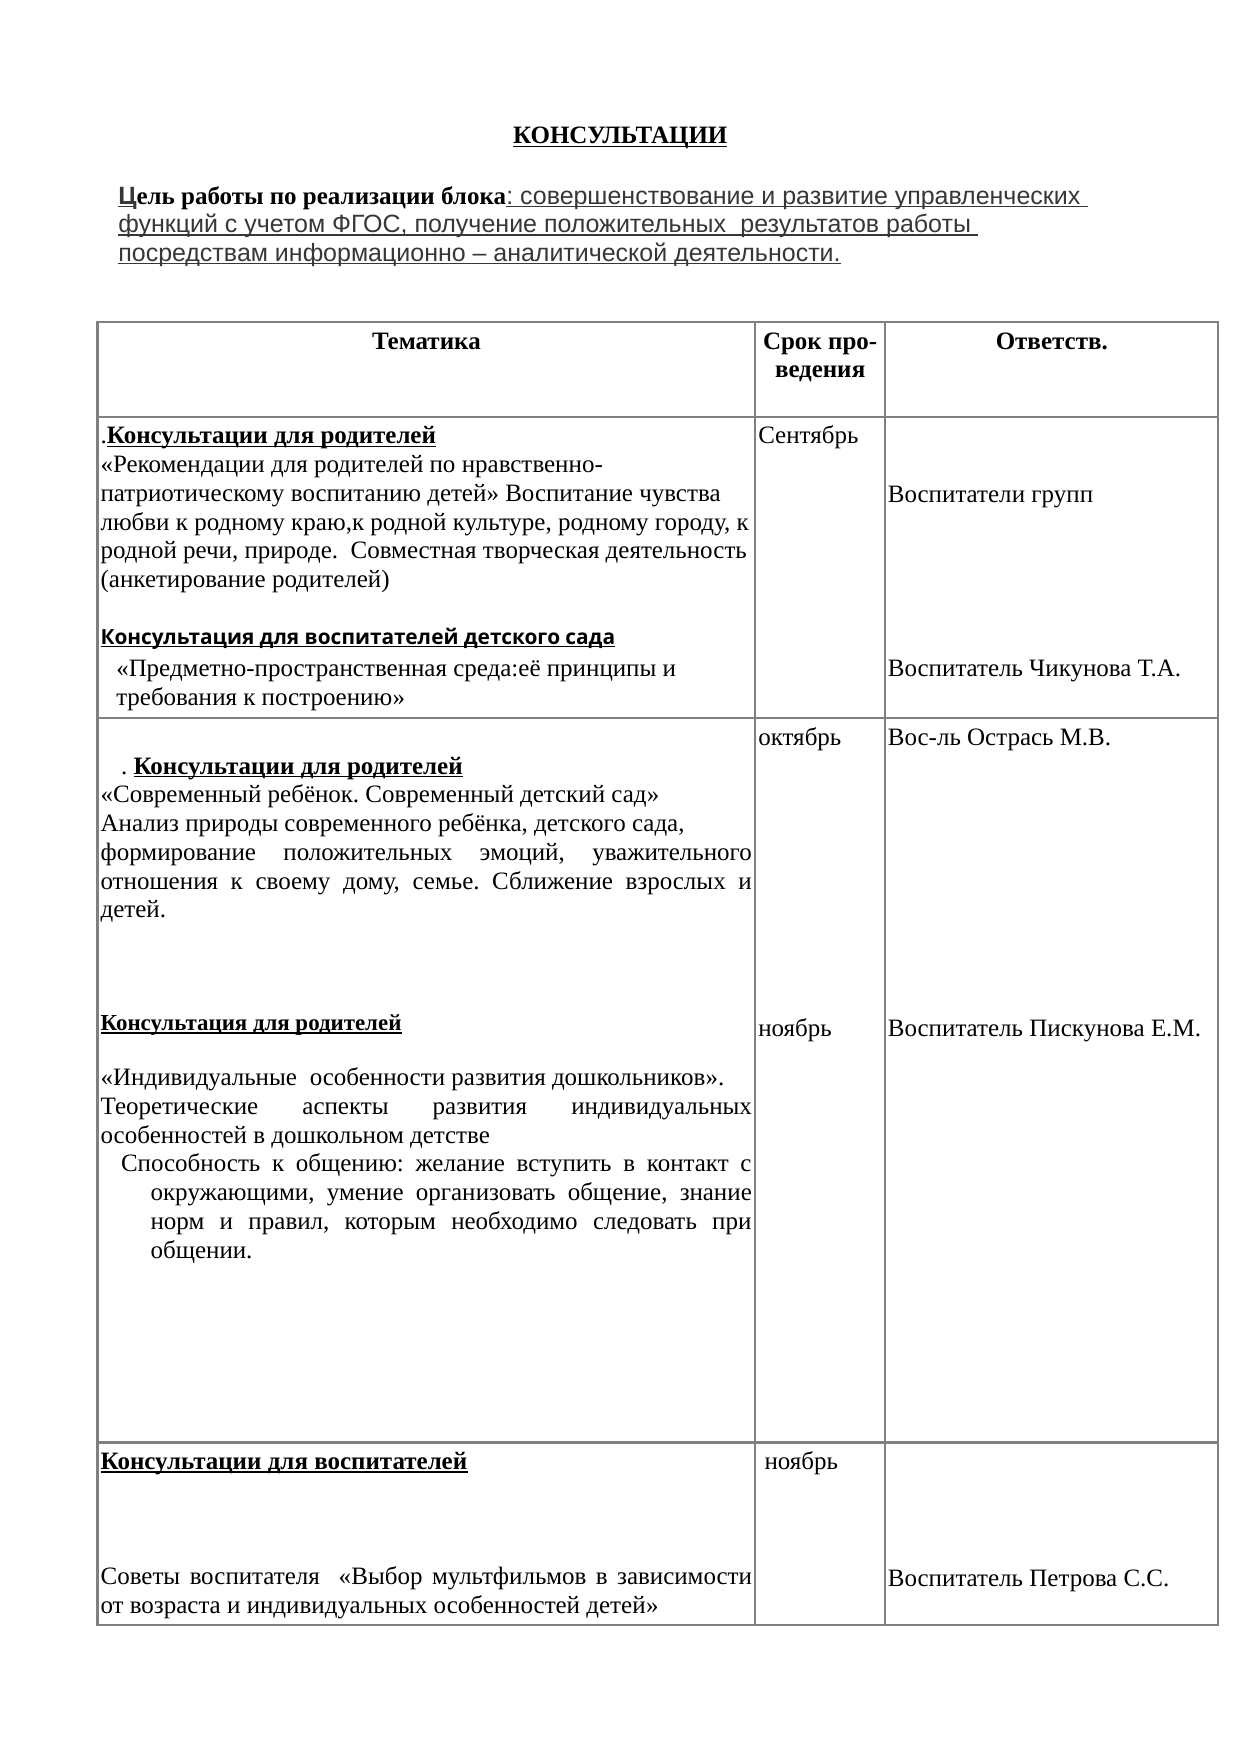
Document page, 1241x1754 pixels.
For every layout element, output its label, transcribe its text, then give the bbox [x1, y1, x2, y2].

table_cell Вос-ль Острась М.В. Воспитатель Пискунова Е.М. [886, 719, 1217, 1441]
text КОНСУЛЬТАЦИИ [118, 118, 1122, 149]
table_header Срок про-ведения [756, 323, 884, 416]
table_cell Сентябрь [756, 418, 884, 717]
table_cell ноябрь [756, 1444, 884, 1624]
table_header Ответств. [886, 323, 1217, 416]
table_cell октябрь ноябрь [756, 719, 884, 1441]
table_cell . Консультации для родителей «Современный ребёнок. Современный детский сад» Анализ природы современного ребёнка, детского сада, формирование положительных эмоций, уважительного отношения к своему дому, семье. Сближение взрослых и детей. Консультация для родителей «Индивидуальные особенности развития дошкольников». Теоретические аспекты развития индивидуальных особенностей в дошкольном детстве Способность к общению: желание вступить в контакт с окружающими, умение организовать общение, знание норм и правил, которым необходимо следовать при общении. [99, 719, 754, 1441]
text Цель работы по реализации блока: совершенствование и развитие управленческих функций с учетом ФГОС, получение положительных результатов работы посредствам информационно – аналитической деятельности. [118, 181, 1122, 267]
table_cell Консультации для воспитателей Советы воспитателя «Выбор мультфильмов в зависимости от возраста и индивидуальных особенностей детей» [99, 1444, 754, 1624]
table_header Тематика [99, 323, 754, 416]
table_cell Воспитатель Петрова С.С. [886, 1444, 1217, 1624]
table_cell Воспитатели групп Воспитатель Чикунова Т.А. [886, 418, 1217, 717]
table_cell .Консультации для родителей «Рекомендации для родителей по нравственно-патриотическому воспитанию детей» Воспитание чувства любви к родному краю,к родной культуре, родному городу, к родной речи, природе. Совместная творческая деятельность (анкетирование родителей) Консультация для воспитателей детского сада «Предметно-пространственная среда:её принципы и требования к построению» [99, 418, 754, 717]
